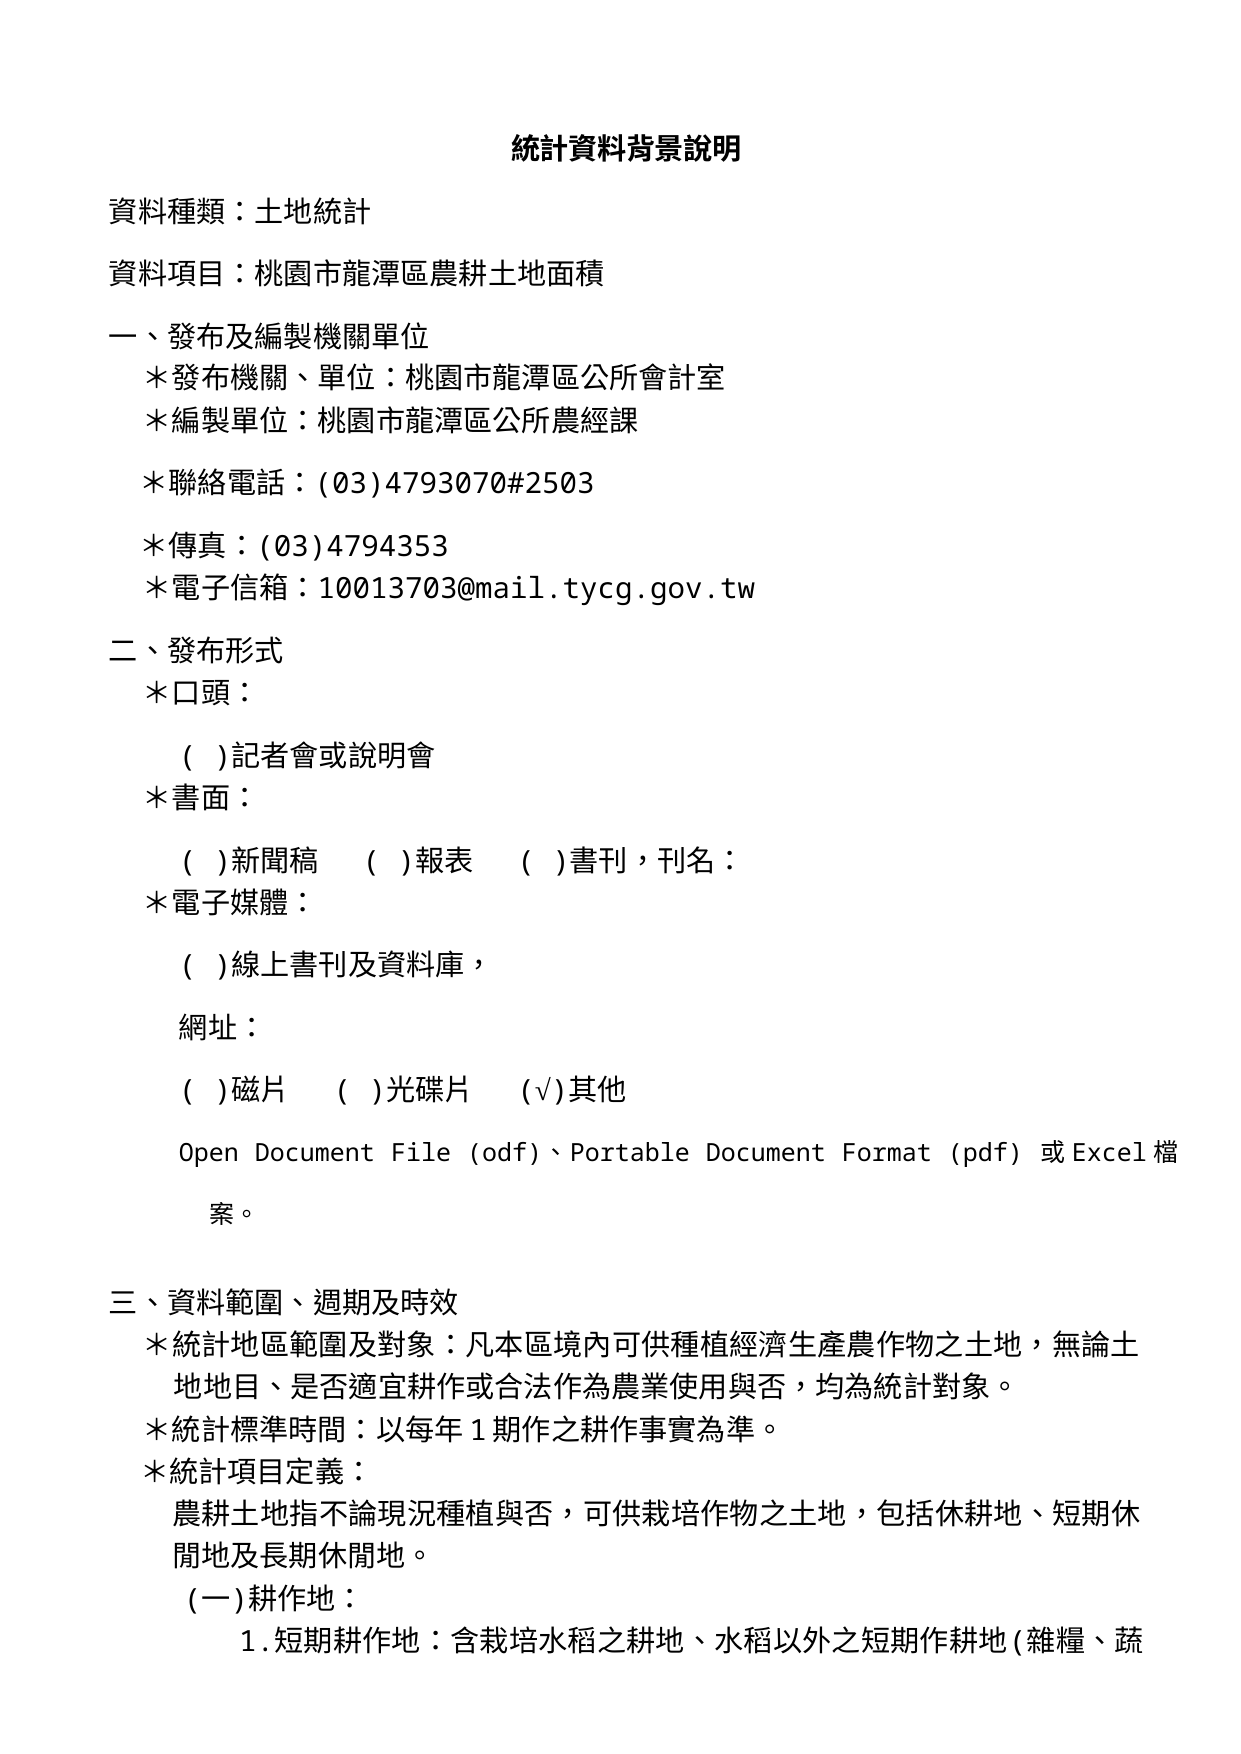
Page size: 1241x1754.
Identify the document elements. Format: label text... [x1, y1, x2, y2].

table_header 統計資料背景說明 資料種類：土地統計 資料項目：桃園市龍潭區農耕土地面積 一、發布及編製機關單位 ＊發布機關、單位：桃園市龍潭區公所會計室 ＊編製單位：桃園市龍潭區公所農經課 ＊聯絡電話：(03)4793070#2503 ＊傳真：(03)4794353 ＊電子信箱：10013703@mail.tycg.gov.tw 二、發布形式 ＊口頭： ( )記者會或說明會 ＊書面： ( )新聞稿 ( )報表 ( )書刊，刊名： ＊電子媒體： ( )線上書刊及資料庫， 網址： ( )磁片 ( )光碟片 (√)其他 Open Document File (odf)、Portable Document Format (pdf) 或Excel檔案。 三、資料範圍、週期及時效 ＊統計地區範圍及對象：凡本區境內可供種植經濟生產農作物之土地，無論土地地目、是否適宜耕作或合法作為農業使用與否，均為統計對象。 ＊統計標準時間：以每年1期作之耕作事實為準。 ＊統計項目定義： 農耕土地指不論現況種植與否，可供栽培作物之土地，包括休耕地、短期休閒地及長期休閒地。 (一)耕作地： 1.短期耕作地：含栽培水稻之耕地、水稻以外之短期作耕地(雜糧、蔬菜等)及短期休閒地。 2.長期耕作地：指栽培長期果樹類等之耕地。 (二)長期休閒地：係指耕地長期荒蕪，未種植作物之土地。 ＊統計單位：公頃。 ＊統計分類：分耕作地、長期休閒地兩大類。耕作地分為短期耕作地、長期耕作地；短期耕作地再分為水稻、水稻以外之短期作、短期休閒。 ＊發布週期(指資料編製或產生之頻率，如月、季、年等)：年。 ＊時效(指統計標準時間至資料發布時間之間隔時間)：3個月。 ＊資料變革：無。 四、公開資料發布訊息 ＊預告發布日期(含預告方式及週期)：次年3月底(原訂預告發布日期如遇例假日或國定假日則延至下一個工作日發布)。 ＊同步發送單位(說明資料發布時同步發送之單位或可同步查得該資料之網址)：桃園市政府農業局。 五、資料品質 ＊統計指標編製方法與資料來源說明：農情調查員運用繪妥之航測基本圖，經田間實地踏勘，紀錄各項農作物及長短期休閒地面積，以統計農耕土地各項面積，再由本公所按基本圖地區別編製。 ＊統計資料交叉查核及確保資料合理性之機制(說明各項資料之相互關係及不同資料來源之相關統計差異性)：紙本紀錄與電子檔案交叉查核。 六、須注意及預定改變之事項(說明預定修正之資料、定義、統計方法等及其修正原因)：無。 七、其他事項：無。 [98, 105, 1155, 1660]
